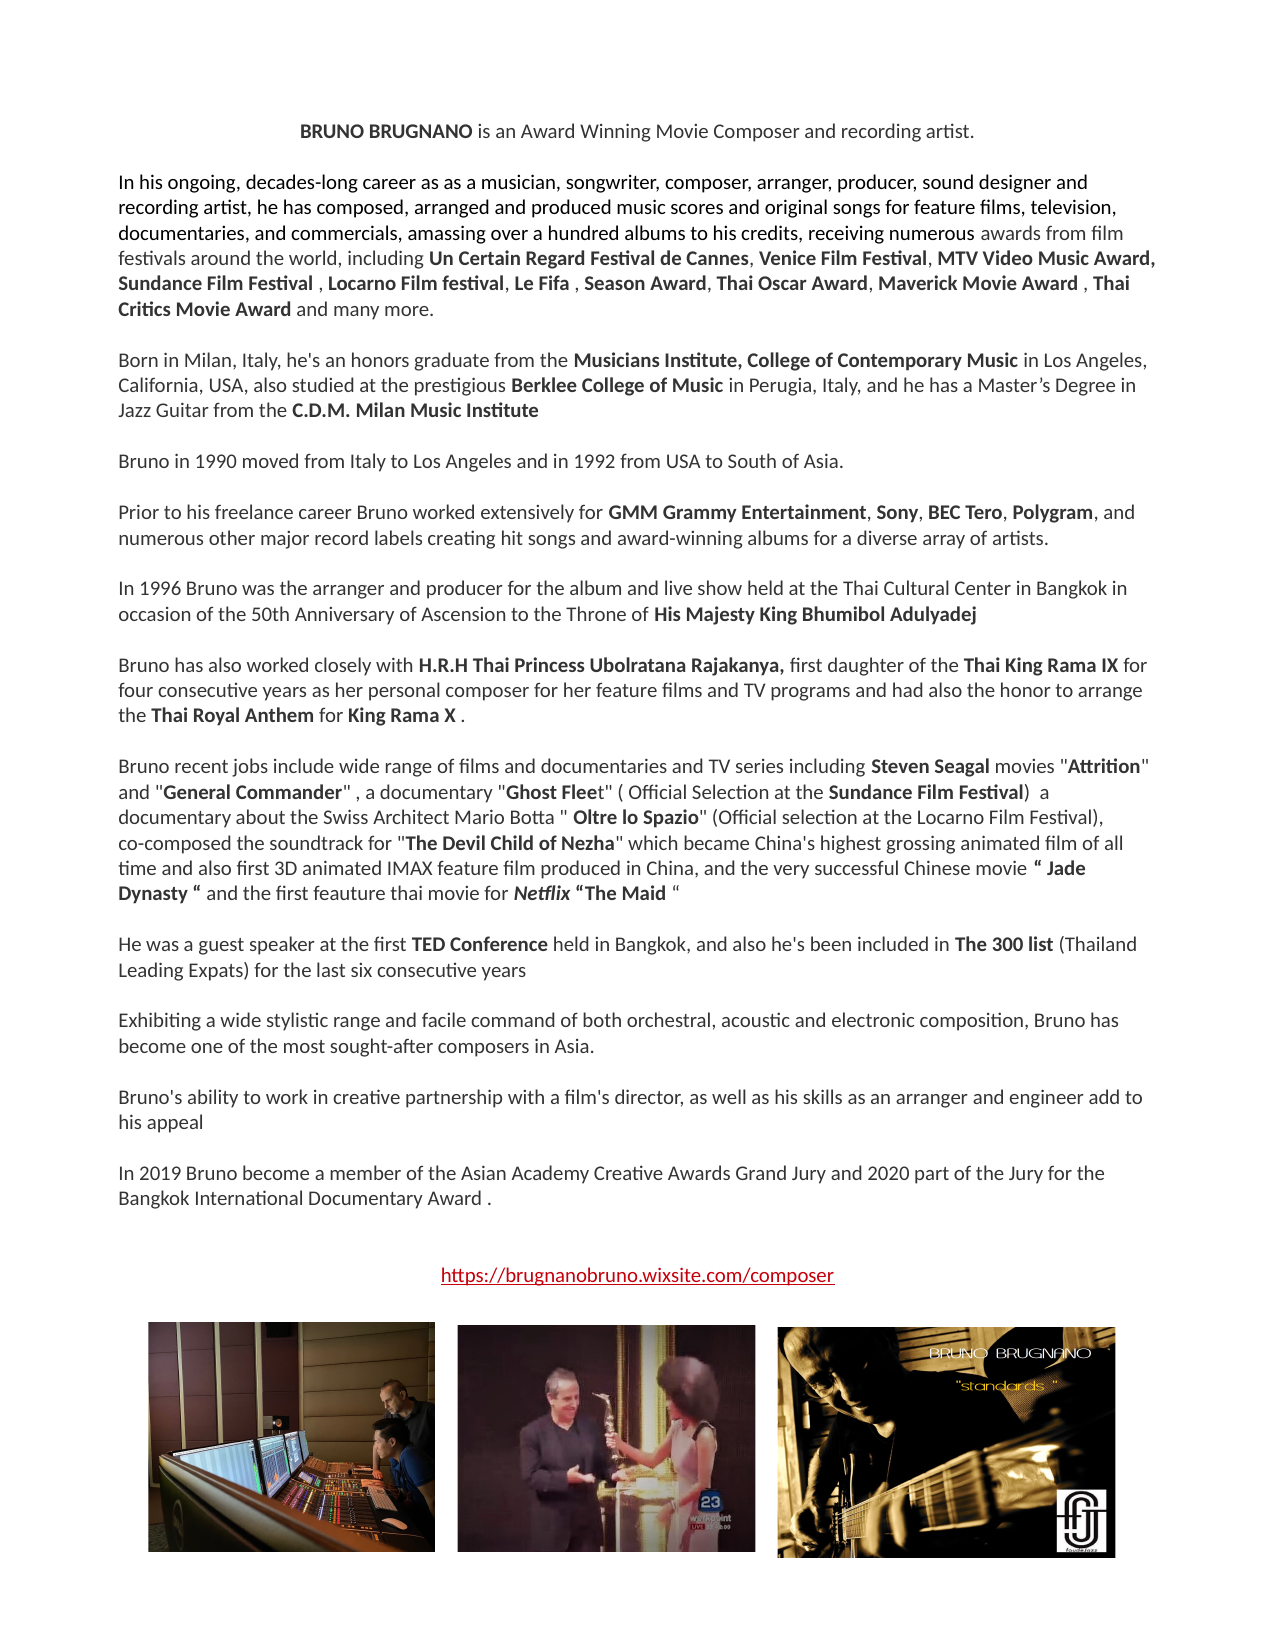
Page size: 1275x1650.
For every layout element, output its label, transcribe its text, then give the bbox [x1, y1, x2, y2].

text Bruno in 1990 moved from Italy to Los Angeles and in 1992 from USA to South of Asia. [118, 448, 1157, 474]
text BRUNO BRUGNANO is an Award Winning Movie Composer and recording artist. [118, 118, 1157, 143]
text Bruno recent jobs include wide range of films and documentaries and TV series including Steven Seagal movies "Attrition" and "General Commander" , a documentary "Ghost Fleet" ( Official Selection at the Sundance Film Festival) a documentary about the Swiss Architect Mario Botta " Oltre lo Spazio" (Official selection at the Locarno Film Festival), co-composed the soundtrack for "The Devil Child of Nezha" which became China's highest grossing animated film of all time and also first 3D animated IMAX feature film produced in China, and the very successful Chinese movie “ Jade Dynasty “ and the first feauture thai movie for Netflix “The Maid “ [118, 753, 1157, 906]
text He was a guest speaker at the first TED Conference held in Bangkok, and also he's been included in The 300 list (Thailand Leading Expats) for the last six consecutive years [118, 931, 1157, 982]
text Born in Milan, Italy, he's an honors graduate from the Musicians Institute, College of Contemporary Music in Los Angeles, California, USA, also studied at the prestigious Berklee College of Music in Perugia, Italy, and he has a Master’s Degree in Jazz Guitar from the C.D.M. Milan Music Institute [118, 347, 1157, 423]
text Bruno has also worked closely with H.R.H Thai Princess Ubolratana Rajakanya, first daughter of the Thai King Rama IX for four consecutive years as her personal composer for her feature films and TV programs and had also the honor to arrange the Thai Royal Anthem for King Rama X . [118, 652, 1157, 728]
text Prior to his freelance career Bruno worked extensively for GMM Grammy Entertainment, Sony, BEC Tero, Polygram, and numerous other major record labels creating hit songs and award-winning albums for a diverse array of artists. [118, 499, 1157, 550]
text https://brugnanobruno.wixsite.com/composer [118, 1262, 1157, 1287]
text In his ongoing, decades-long career as as a musician, songwriter, composer, arranger, producer, sound designer and recording artist, he has composed, arranged and produced music scores and original songs for feature films, television, documentaries, and commercials, amassing over a hundred albums to his credits, receiving numerous awards from film festivals around the world, including Un Certain Regard Festival de Cannes, Venice Film Festival, MTV Video Music Award, Sundance Film Festival , Locarno Film festival, Le Fifa , Season Award, Thai Oscar Award, Maverick Movie Award , Thai Critics Movie Award and many more. [118, 169, 1157, 321]
text In 2019 Bruno become a member of the Asian Academy Creative Awards Grand Jury and 2020 part of the Jury for the Bangkok International Documentary Award . [118, 1160, 1157, 1211]
picture [148, 1322, 435, 1552]
picture [777, 1327, 1116, 1558]
text Bruno's ability to work in creative partnership with a film's director, as well as his skills as an arranger and engineer add to his appeal [118, 1084, 1157, 1135]
text In 1996 Bruno was the arranger and producer for the album and live show held at the Thai Cultural Center in Bangkok in occasion of the 50th Anniversary of Ascension to the Throne of His Majesty King Bhumibol Adulyadej [118, 576, 1157, 626]
picture [457, 1325, 756, 1552]
text Exhibiting a wide stylistic range and facile command of both orchestral, acoustic and electronic composition, Bruno has become one of the most sought-after composers in Asia. [118, 1008, 1157, 1058]
